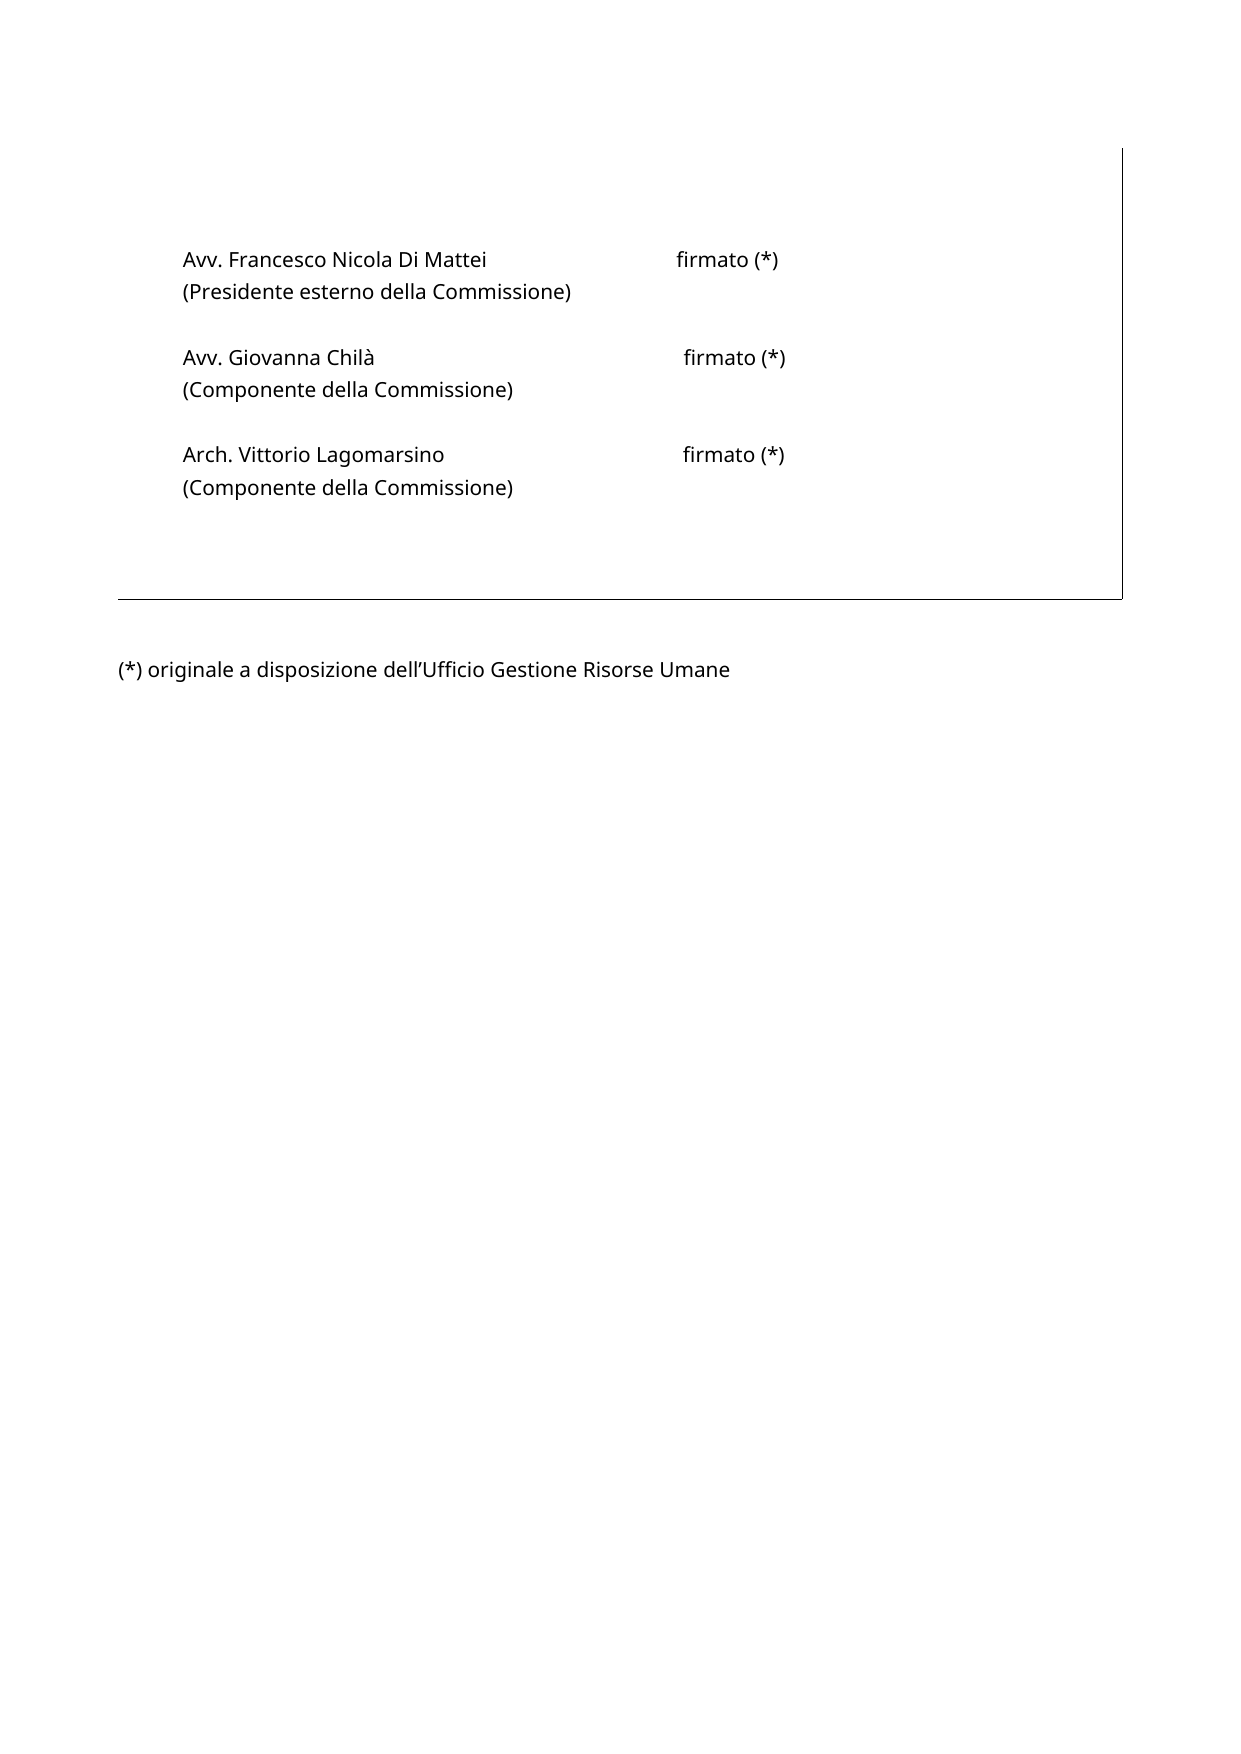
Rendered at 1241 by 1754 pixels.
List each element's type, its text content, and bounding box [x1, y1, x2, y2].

text (Componente della Commissione) [118, 408, 1122, 501]
text Avv. Giovanna Chilà firmato (*) [118, 278, 1122, 311]
text (Presidente esterno della Commissione) [118, 213, 1122, 278]
text Avv. Francesco Nicola Di Mattei firmato (*) [118, 180, 1122, 213]
text (*) originale a disposizione dell’Ufficio Gestione Risorse Umane [118, 655, 1122, 684]
text (Componente della Commissione) [118, 311, 1122, 376]
text Arch. Vittorio Lagomarsino firmato (*) [118, 376, 1122, 408]
